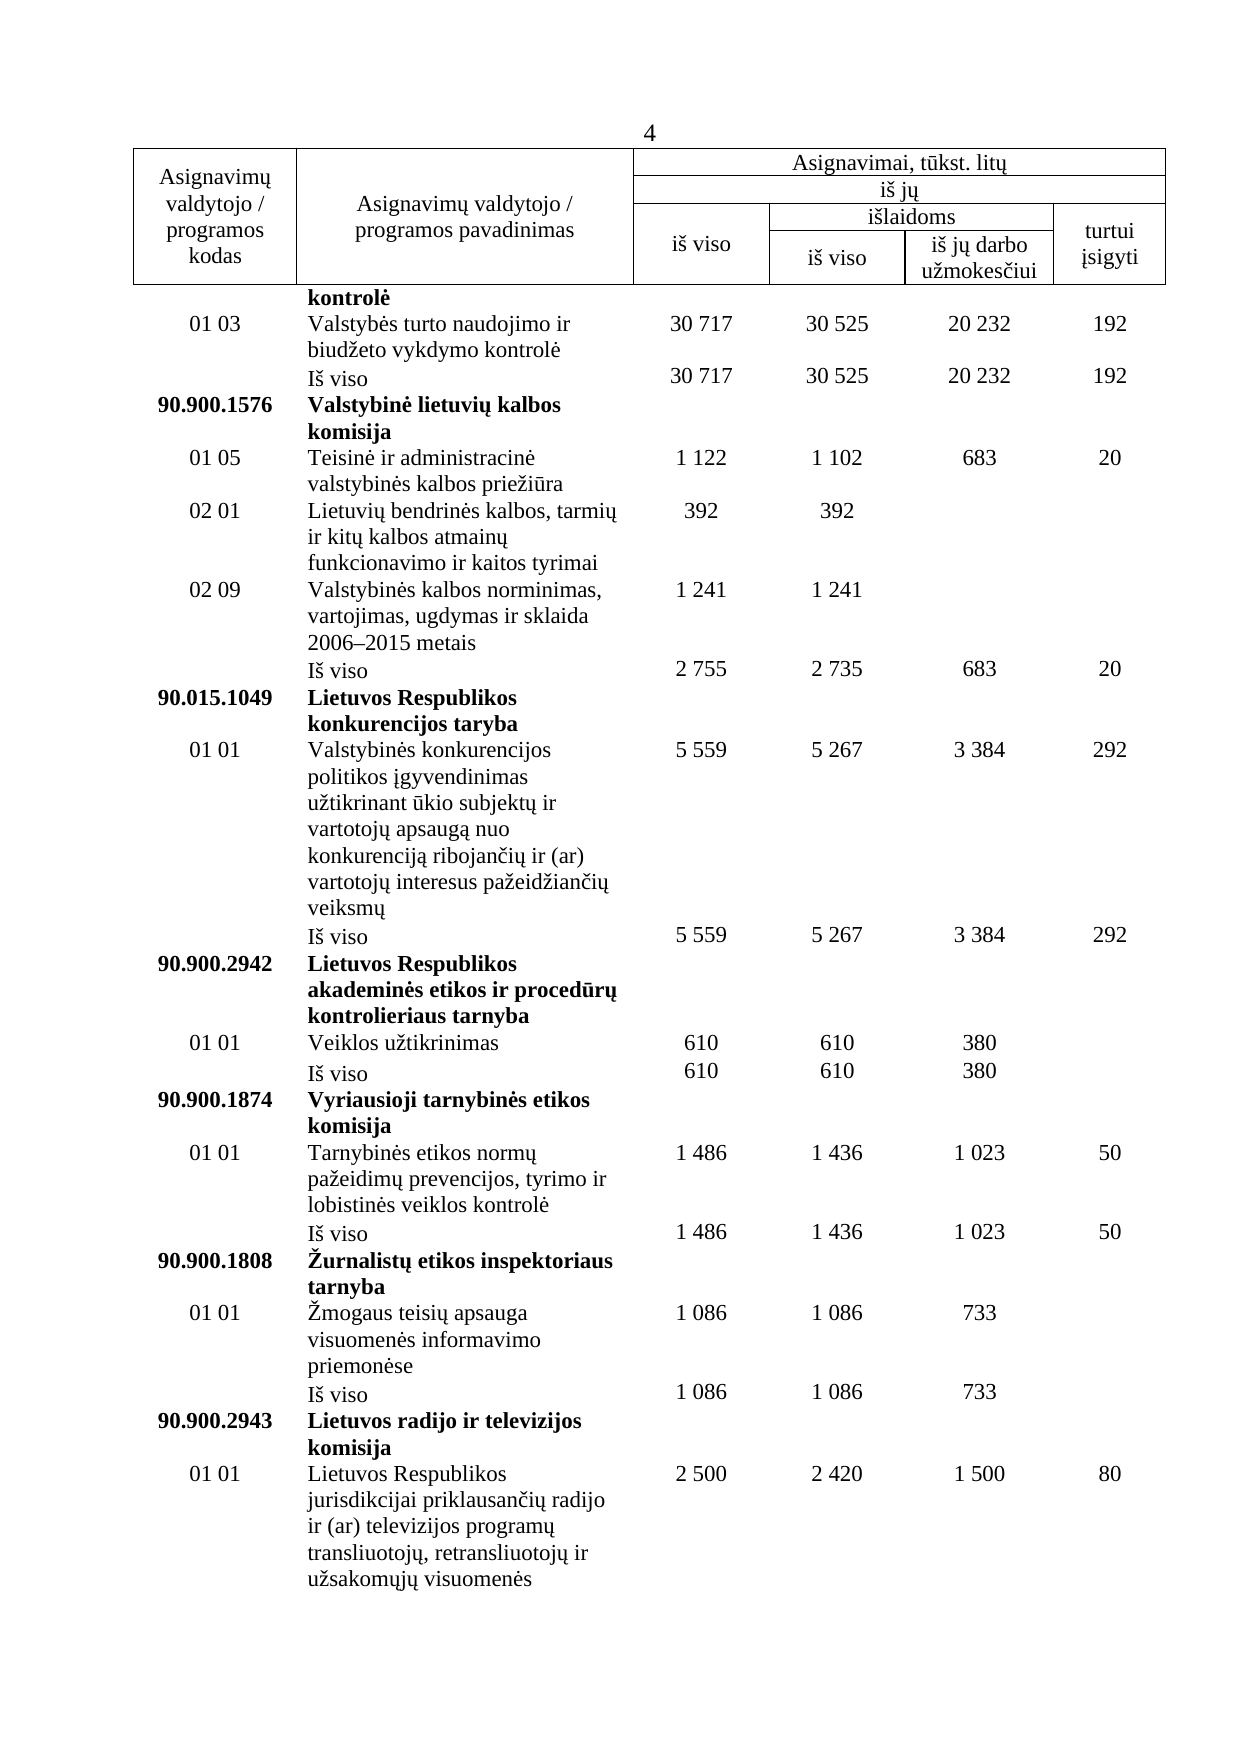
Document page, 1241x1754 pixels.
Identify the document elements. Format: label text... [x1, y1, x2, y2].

table_cell 610 [769, 1058, 905, 1086]
table_cell 392 [769, 497, 905, 576]
table_header Asignavimai, tūkst. litų [634, 149, 1165, 175]
table_cell 1 486 [633, 1139, 769, 1218]
table_cell [134, 1058, 296, 1086]
table_cell 90.900.1808 [134, 1247, 296, 1299]
table_cell Veiklos užtikrinimas [296, 1029, 633, 1057]
table_cell iš jų darbo užmokesčiui [906, 231, 1053, 283]
table_cell 01 01 [134, 736, 296, 921]
table_cell 50 [1054, 1218, 1166, 1247]
table_cell [905, 497, 1054, 576]
table_cell [1054, 1086, 1166, 1139]
table_cell 2 420 [769, 1460, 905, 1592]
table_cell [134, 655, 296, 684]
table_cell 392 [633, 497, 769, 576]
table_cell 01 01 [134, 1029, 296, 1057]
table_cell [905, 1247, 1054, 1299]
table_cell [633, 1247, 769, 1299]
table_cell [134, 285, 296, 310]
table_cell Iš viso [296, 1218, 633, 1247]
table_cell 90.900.1874 [134, 1086, 296, 1139]
table_cell Valstybinės konkurencijos politikos įgyvendinimas užtikrinant ūkio subjektų ir vartotojų apsaugą nuo konkurenciją ribojančių ir (ar) vartotojų interesus pažeidžiančių veiksmų [296, 736, 633, 921]
table_cell Lietuvos Respublikos akademinės etikos ir procedūrų kontrolieriaus tarnyba [296, 950, 633, 1029]
table_cell Iš viso [296, 1058, 633, 1086]
table_cell 2 735 [769, 655, 905, 684]
table_cell Valstybinės kalbos norminimas, vartojimas, ugdymas ir sklaida 2006–2015 metais [296, 576, 633, 655]
table_cell Valstybės turto naudojimo ir biudžeto vykdymo kontrolė [296, 310, 633, 363]
table_cell 610 [633, 1058, 769, 1086]
table_cell iš viso [770, 231, 904, 283]
table_cell [769, 285, 905, 310]
table_cell 1 086 [769, 1299, 905, 1378]
table_cell 20 232 [905, 363, 1054, 391]
table_cell 2 500 [633, 1460, 769, 1592]
table_cell 733 [905, 1299, 1054, 1378]
table_cell 1 436 [769, 1218, 905, 1247]
table_cell [134, 1379, 296, 1407]
table_cell 292 [1054, 921, 1166, 949]
table_cell [905, 285, 1054, 310]
table_cell 192 [1054, 310, 1166, 363]
table_cell 01 01 [134, 1460, 296, 1592]
table_cell [1054, 684, 1166, 736]
table_cell [633, 391, 769, 444]
table_cell 80 [1054, 1460, 1166, 1592]
table_cell Lietuvių bendrinės kalbos, tarmių ir kitų kalbos atmainų funkcionavimo ir kaitos tyrimai [296, 497, 633, 576]
table_cell [1054, 1379, 1166, 1407]
table_header Asignavimų valdytojo / programos pavadinimas [297, 149, 633, 283]
table_cell [1054, 1029, 1166, 1057]
table_cell Žmogaus teisių apsauga visuomenės informavimo priemonėse [296, 1299, 633, 1378]
table_cell [1054, 950, 1166, 1029]
table_cell Vyriausioji tarnybinės etikos komisija [296, 1086, 633, 1139]
table_cell 1 241 [633, 576, 769, 655]
table_cell 90.900.1576 [134, 391, 296, 444]
table_cell [905, 391, 1054, 444]
table_cell [769, 1247, 905, 1299]
table_cell 20 232 [905, 310, 1054, 363]
table_cell 20 [1054, 655, 1166, 684]
table_cell 01 01 [134, 1139, 296, 1218]
table_cell 30 717 [633, 363, 769, 391]
table_cell 610 [769, 1029, 905, 1057]
table_cell 1 241 [769, 576, 905, 655]
table_cell 02 01 [134, 497, 296, 576]
table_cell Iš viso [296, 921, 633, 949]
table_cell 50 [1054, 1139, 1166, 1218]
table_cell 1 500 [905, 1460, 1054, 1592]
table_cell [1054, 1058, 1166, 1086]
table_cell [1054, 391, 1166, 444]
table_cell 683 [905, 444, 1054, 497]
table_cell kontrolė [296, 285, 633, 310]
table_cell Tarnybinės etikos normų pažeidimų prevencijos, tyrimo ir lobistinės veiklos kontrolė [296, 1139, 633, 1218]
table_cell [769, 684, 905, 736]
table_cell 733 [905, 1379, 1054, 1407]
table_cell [905, 684, 1054, 736]
table_cell 5 559 [633, 921, 769, 949]
table_cell Lietuvos Respublikos jurisdikcijai priklausančių radijo ir (ar) televizijos programų transliuotojų, retransliuotojų ir užsakomųjų visuomenės [296, 1460, 633, 1592]
table_cell Teisinė ir administracinė valstybinės kalbos priežiūra [296, 444, 633, 497]
table_cell 1 102 [769, 444, 905, 497]
table_cell [905, 1086, 1054, 1139]
table_cell Iš viso [296, 655, 633, 684]
table_cell [1054, 1407, 1166, 1460]
table_cell 3 384 [905, 921, 1054, 949]
table_cell [905, 950, 1054, 1029]
table_cell 1 122 [633, 444, 769, 497]
table_cell [1054, 497, 1166, 576]
table_cell 192 [1054, 363, 1166, 391]
table_cell 5 267 [769, 736, 905, 921]
table_cell 01 03 [134, 310, 296, 363]
table_cell 01 01 [134, 1299, 296, 1378]
table_cell [1054, 285, 1166, 310]
table_cell Lietuvos Respublikos konkurencijos taryba [296, 684, 633, 736]
table_cell [633, 950, 769, 1029]
table_cell Iš viso [296, 363, 633, 391]
table_cell 1 086 [633, 1299, 769, 1378]
table_cell [633, 285, 769, 310]
table_cell 01 05 [134, 444, 296, 497]
table_cell 30 525 [769, 310, 905, 363]
table_cell 5 267 [769, 921, 905, 949]
table_cell 610 [633, 1029, 769, 1057]
table_cell 20 [1054, 444, 1166, 497]
table_cell [769, 1086, 905, 1139]
table_cell [134, 363, 296, 391]
table_cell 683 [905, 655, 1054, 684]
table_cell [134, 1218, 296, 1247]
table_cell 380 [905, 1029, 1054, 1057]
table_cell [769, 950, 905, 1029]
table_cell 1 486 [633, 1218, 769, 1247]
table_cell išlaidoms [770, 204, 1053, 230]
table_cell 90.900.2942 [134, 950, 296, 1029]
table_cell [1054, 1299, 1166, 1378]
table_cell 02 09 [134, 576, 296, 655]
table_cell 90.015.1049 [134, 684, 296, 736]
table_cell 30 717 [633, 310, 769, 363]
table_cell [1054, 1247, 1166, 1299]
table_cell 3 384 [905, 736, 1054, 921]
table_cell Iš viso [296, 1379, 633, 1407]
table_cell [769, 391, 905, 444]
table_cell 1 086 [769, 1379, 905, 1407]
table_cell [134, 921, 296, 949]
table_cell 1 436 [769, 1139, 905, 1218]
table_cell 1 086 [633, 1379, 769, 1407]
table_cell 90.900.2943 [134, 1407, 296, 1460]
table_cell Lietuvos radijo ir televizijos komisija [296, 1407, 633, 1460]
table_cell [633, 1086, 769, 1139]
table_cell iš viso [634, 204, 769, 283]
table_cell [633, 1407, 769, 1460]
table_cell 292 [1054, 736, 1166, 921]
table_cell iš jų [634, 176, 1165, 202]
table_cell 30 525 [769, 363, 905, 391]
table_cell 5 559 [633, 736, 769, 921]
table_cell 1 023 [905, 1218, 1054, 1247]
table_header Asignavimų valdytojo / programos kodas [134, 149, 296, 283]
table_cell turtui įsigyti [1054, 204, 1165, 283]
table_cell [1054, 576, 1166, 655]
table_cell [633, 684, 769, 736]
table_cell [769, 1407, 905, 1460]
table_cell Žurnalistų etikos inspektoriaus tarnyba [296, 1247, 633, 1299]
table_cell 380 [905, 1058, 1054, 1086]
table_cell 1 023 [905, 1139, 1054, 1218]
table_cell 2 755 [633, 655, 769, 684]
table_cell [905, 576, 1054, 655]
table_cell Valstybinė lietuvių kalbos komisija [296, 391, 633, 444]
table_cell [905, 1407, 1054, 1460]
